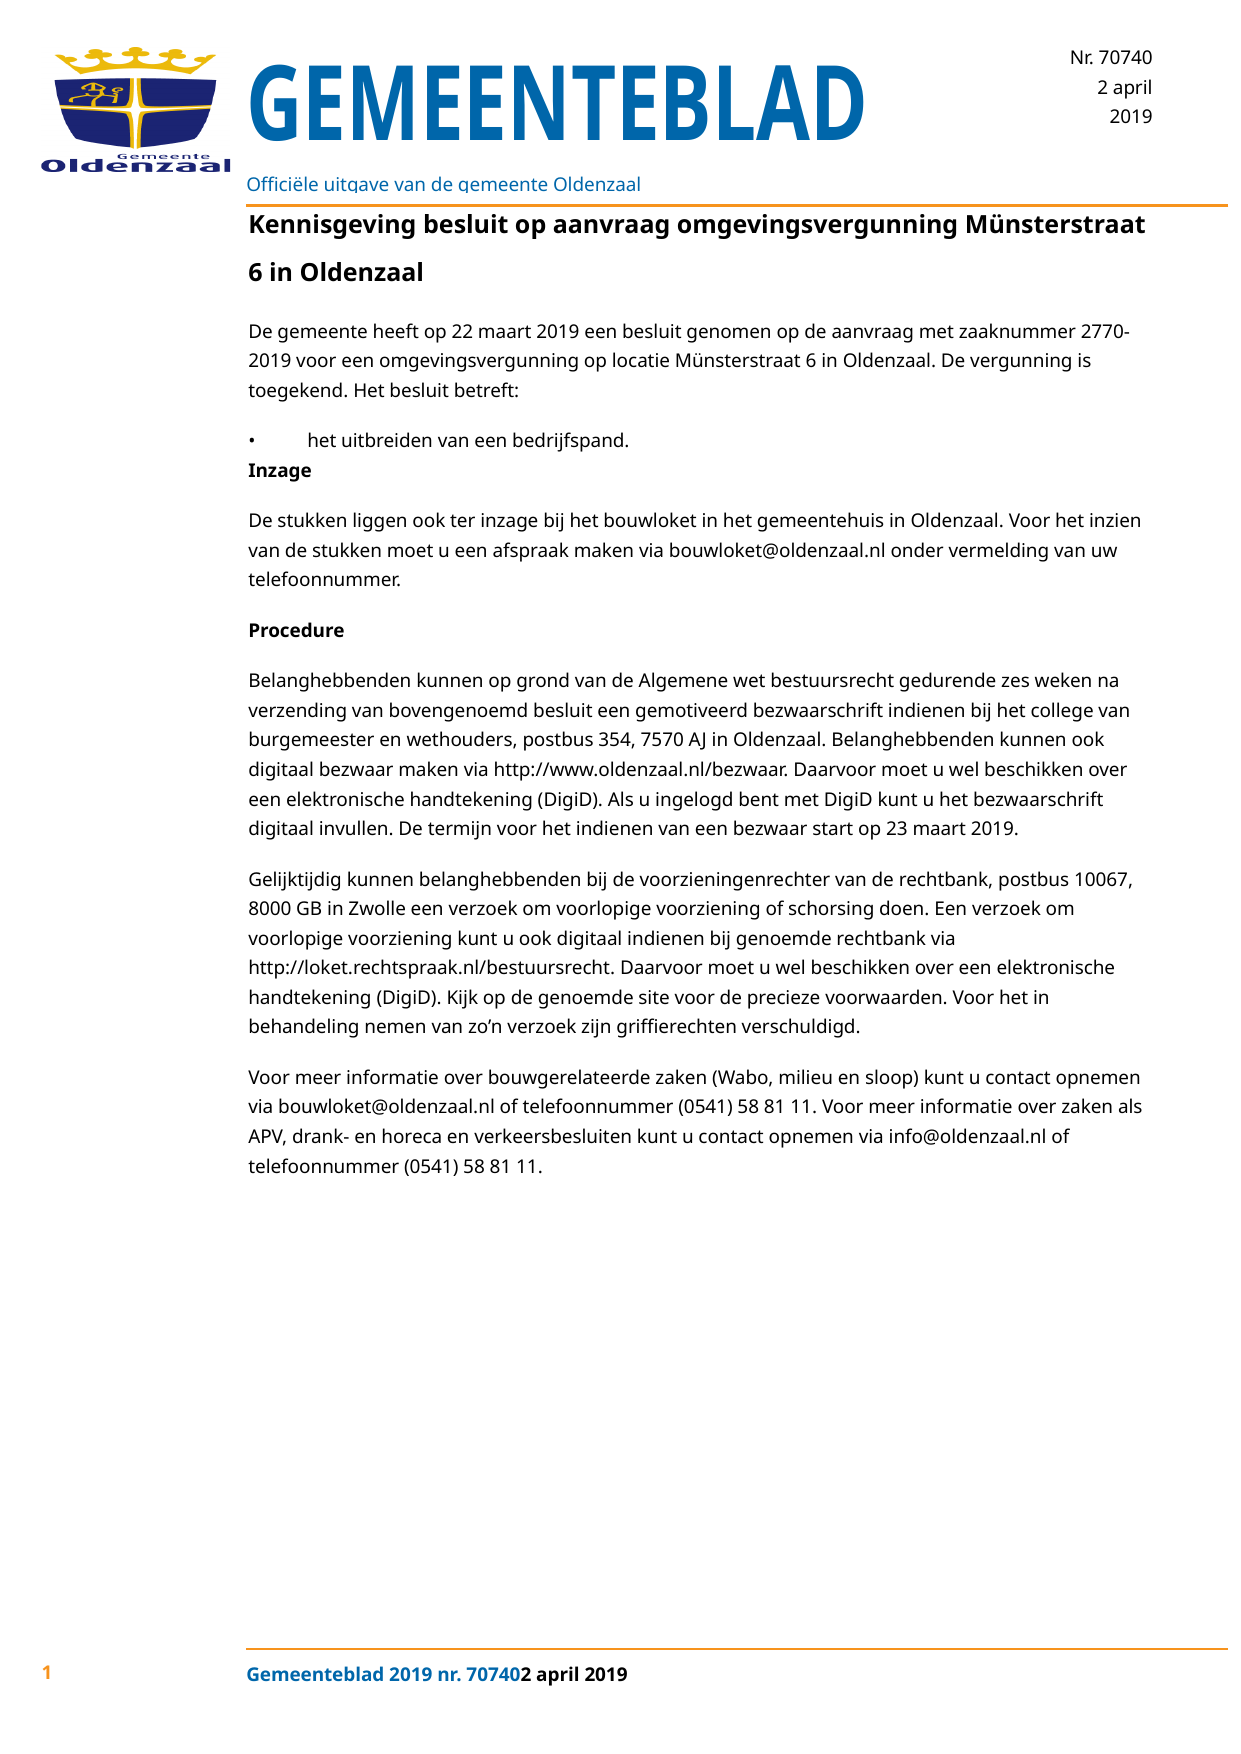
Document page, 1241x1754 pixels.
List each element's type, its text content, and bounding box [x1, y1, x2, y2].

text Voor meer informatie over bouwgerelateerde zaken (Wabo, milieu en sloop) kunt u contact opnemen via bouwloket@oldenzaal.nl of telefoonnummer (0541) 58 81 11. Voor meer informatie over zaken als APV, drank- en horeca en verkeersbesluiten kunt u contact opnemen via info@oldenzaal.nl of telefoonnummer (0541) 58 81 11. [248, 1064, 1152, 1179]
text De stukken liggen ook ter inzage bij het bouwloket in het gemeentehuis in Oldenzaal. Voor het inzien van de stukken moet u een afspraak maken via bouwloket@oldenzaal.nl onder vermelding van uw telefoonnummer. [248, 507, 1152, 592]
text Kennisgeving besluit op aanvraag omgevingsvergunning Münsterstraat 6 in Oldenzaal [248, 207, 1152, 288]
list het uitbreiden van een bedrijfspand. [248, 427, 1152, 453]
text Inzage [248, 457, 1152, 483]
text Gelijktijdig kunnen belanghebbenden bij de voorzieningenrechter van de rechtbank, postbus 10067, 8000 GB in Zwolle een verzoek om voorlopige voorziening of schorsing doen. Een verzoek om voorlopige voorziening kunt u ook digitaal indienen bij genoemde rechtbank via http://loket.rechtspraak.nl/bestuursrecht. Daarvoor moet u wel beschikken over een elektronische handtekening (DigiD). Kijk op de genoemde site voor de precieze voorwaarden. Voor het in behandeling nemen van zo’n verzoek zijn griffierechten verschuldigd. [248, 866, 1152, 1039]
text Procedure [248, 617, 1152, 643]
picture [41, 47, 231, 172]
text De gemeente heeft op 22 maart 2019 een besluit genomen op de aanvraag met zaaknummer 2770-2019 voor een omgevingsvergunning op locatie Münsterstraat 6 in Oldenzaal. De vergunning is toegekend. Het besluit betreft: [248, 318, 1152, 403]
text Belanghebbenden kunnen op grond van de Algemene wet bestuursrecht gedurende zes weken na verzending van bovengenoemd besluit een gemotiveerd bezwaarschrift indienen bij het college van burgemeester en wethouders, postbus 354, 7570 AJ in Oldenzaal. Belanghebbenden kunnen ook digitaal bezwaar maken via http://www.oldenzaal.nl/bezwaar. Daarvoor moet u wel beschikken over een elektronische handtekening (DigiD). Als u ingelogd bent met DigiD kunt u het bezwaarschrift digitaal invullen. De termijn voor het indienen van een bezwaar start op 23 maart 2019. [248, 667, 1152, 841]
